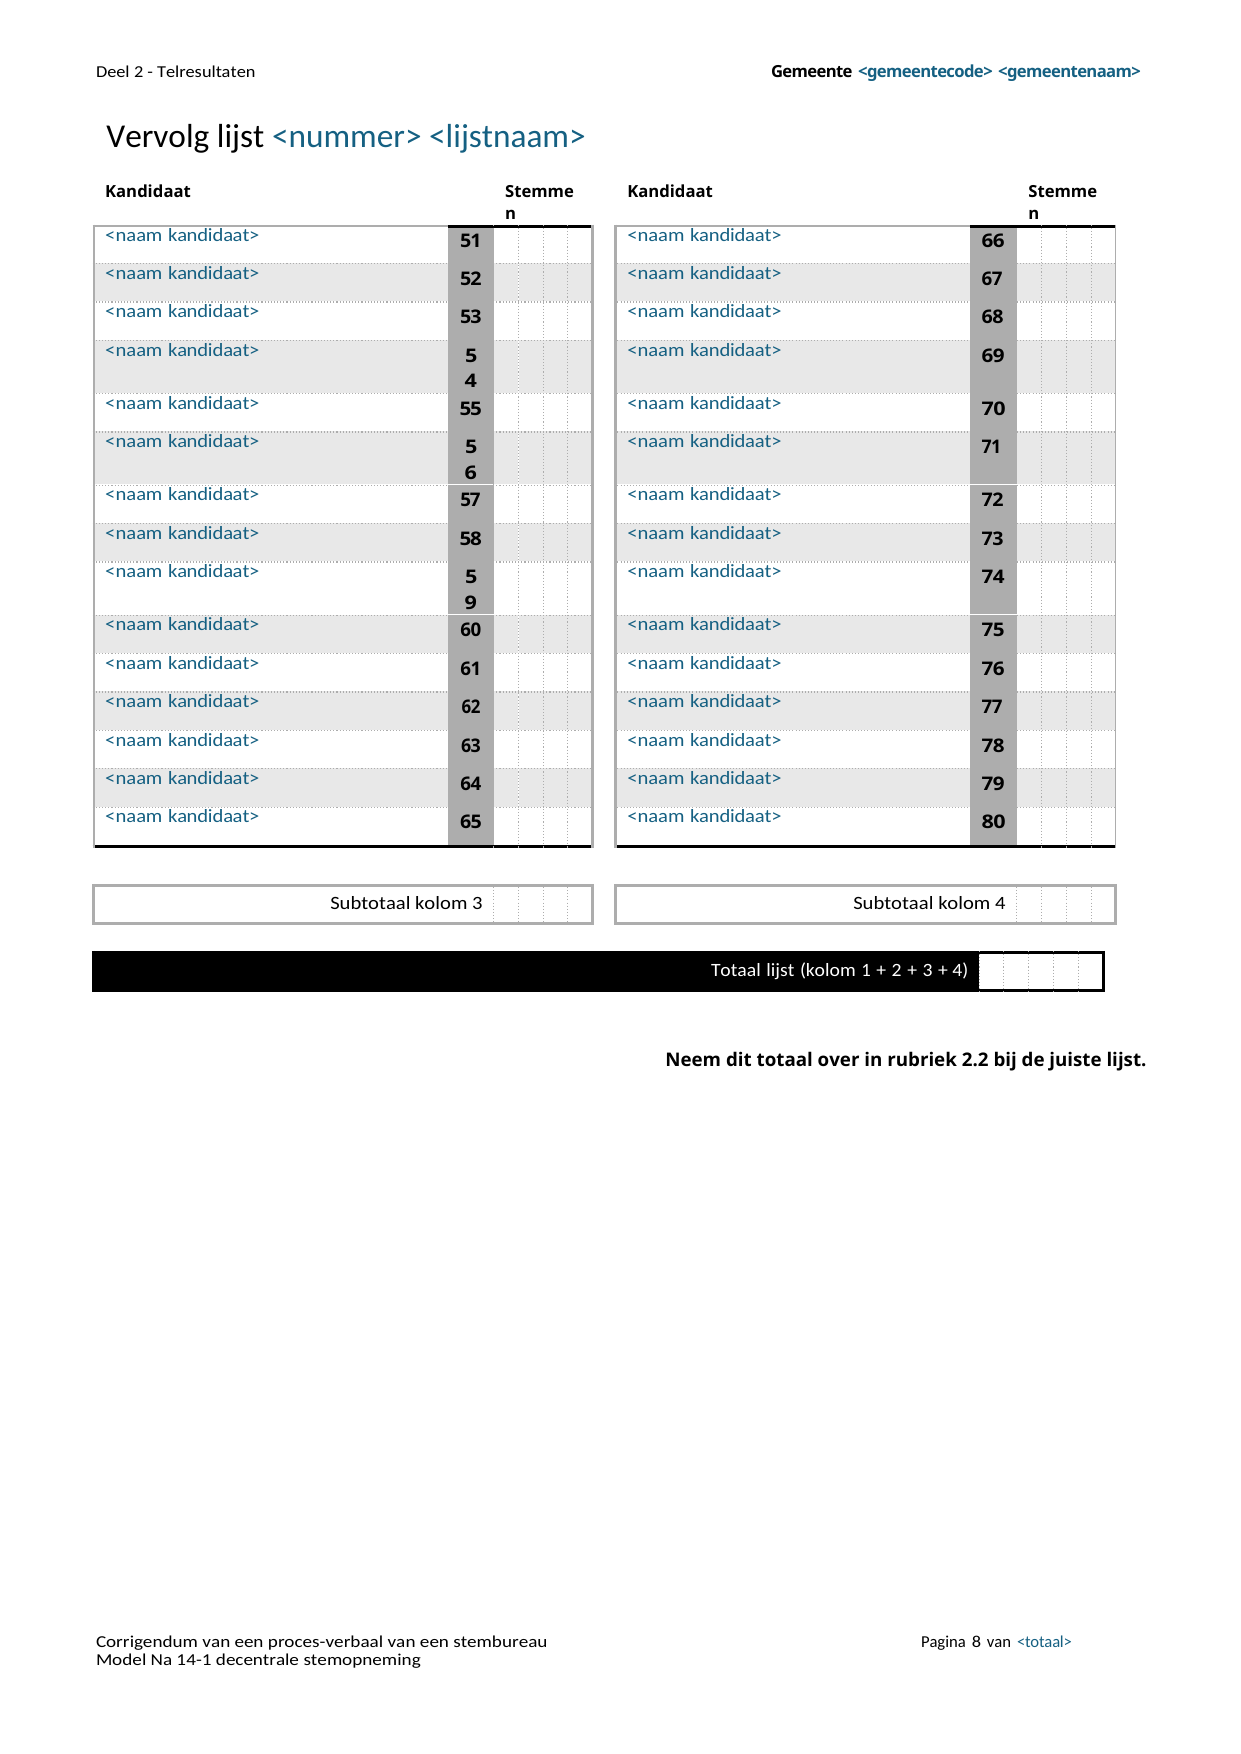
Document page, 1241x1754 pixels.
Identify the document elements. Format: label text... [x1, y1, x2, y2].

table_cell [1042, 393, 1066, 431]
table_cell [594, 393, 614, 431]
table_cell [1042, 523, 1066, 561]
table_cell [543, 691, 568, 730]
table_cell [543, 301, 568, 340]
table_cell [568, 561, 591, 614]
table_cell [1017, 561, 1042, 614]
table_header [593, 179, 616, 224]
table_cell [543, 393, 568, 431]
table_cell [494, 485, 518, 523]
table_cell [1066, 768, 1091, 807]
table_cell [568, 485, 591, 523]
table_cell [594, 653, 614, 691]
table_header Stemmen [1017, 179, 1116, 224]
table_cell [519, 653, 543, 691]
table_cell <naam kandidaat> [95, 768, 448, 807]
table_cell [519, 691, 543, 730]
table_cell [1091, 730, 1115, 768]
table_cell [1066, 301, 1091, 340]
table_cell [568, 730, 591, 768]
table_cell [594, 768, 614, 807]
table_cell [1091, 340, 1115, 393]
table_header [448, 179, 494, 224]
table_cell [1042, 768, 1066, 807]
table_cell [568, 431, 591, 484]
table_cell [1042, 485, 1066, 523]
table_header Stemmen [494, 179, 593, 224]
table_cell 52 [448, 265, 494, 301]
table_cell [494, 301, 518, 340]
table_cell [1091, 523, 1115, 561]
table_cell [568, 887, 591, 922]
table_cell 77 [970, 694, 1017, 730]
table_cell 54 [448, 342, 494, 393]
table_cell [519, 485, 543, 523]
table_cell [568, 691, 591, 730]
table_cell [568, 615, 591, 653]
table_cell [519, 730, 543, 768]
table_cell [1042, 807, 1066, 845]
table_cell [494, 653, 518, 691]
table_cell Subtotaal kolom 3 [95, 887, 494, 922]
table_cell [494, 615, 518, 653]
table_cell [568, 653, 591, 691]
table_cell 72 [970, 487, 1017, 523]
table_cell [494, 691, 518, 730]
table_cell [1066, 691, 1091, 730]
table_cell [494, 393, 518, 431]
table_cell [494, 431, 518, 484]
table_cell <naam kandidaat> [617, 730, 970, 768]
table_cell [1042, 263, 1066, 301]
table_cell <naam kandidaat> [617, 691, 970, 730]
table_cell [1066, 561, 1091, 614]
table_header [1004, 954, 1029, 989]
table_cell [1066, 887, 1091, 922]
table_cell [1066, 730, 1091, 768]
table_cell [568, 393, 591, 431]
table_cell [594, 225, 614, 263]
table_cell [1017, 523, 1042, 561]
table_cell [594, 730, 614, 768]
table_cell [1017, 768, 1042, 807]
table_cell [1066, 340, 1091, 393]
table_cell [1066, 653, 1091, 691]
table_cell 80 [970, 809, 1017, 845]
table_cell [568, 768, 591, 807]
table_cell [568, 263, 591, 301]
table_cell <naam kandidaat> [617, 523, 970, 561]
table_cell <naam kandidaat> [95, 485, 448, 523]
table_cell [494, 228, 518, 263]
table_cell [519, 431, 543, 484]
table_cell [519, 768, 543, 807]
table_cell [519, 615, 543, 653]
table_cell [543, 653, 568, 691]
table_cell 75 [970, 617, 1017, 653]
table_cell [1091, 263, 1115, 301]
table_header [1078, 954, 1102, 989]
table_cell [1066, 807, 1091, 845]
table_cell 55 [448, 395, 494, 431]
table_cell [543, 768, 568, 807]
table_cell [1042, 887, 1066, 922]
table_cell [543, 263, 568, 301]
table_cell [1066, 431, 1091, 484]
table_cell [1017, 691, 1042, 730]
table_cell [494, 263, 518, 301]
table_cell [543, 340, 568, 393]
table_cell [1091, 485, 1115, 523]
text Vervolg lijst <nummer> <lijstnaam> [106, 123, 1146, 156]
table_cell 57 [448, 487, 494, 523]
table_header Kandidaat [616, 179, 970, 224]
table_cell <naam kandidaat> [95, 523, 448, 561]
table_cell [1091, 561, 1115, 614]
table_cell <naam kandidaat> [617, 653, 970, 691]
table_header Totaal lijst (kolom 1 + 2 + 3 + 4) [95, 954, 979, 989]
table_cell [1017, 340, 1042, 393]
table_cell [519, 393, 543, 431]
table_cell [1091, 615, 1115, 653]
table_cell [1042, 228, 1066, 263]
table_cell <naam kandidaat> [95, 393, 448, 431]
table_cell [543, 485, 568, 523]
table_cell <naam kandidaat> [95, 227, 448, 263]
table_cell <naam kandidaat> [95, 615, 448, 653]
table_cell 78 [970, 732, 1017, 768]
table_cell [1017, 485, 1042, 523]
table_cell [594, 884, 614, 922]
table_cell 76 [970, 655, 1017, 691]
table_cell [94, 845, 1116, 884]
table_cell [543, 807, 568, 845]
table_cell [1066, 485, 1091, 523]
table_cell [594, 807, 614, 845]
table_cell [519, 561, 543, 614]
table_cell <naam kandidaat> [617, 227, 970, 263]
table_cell [1042, 301, 1066, 340]
table_cell 62 [448, 694, 494, 730]
table_cell [494, 730, 518, 768]
table_cell [1017, 653, 1042, 691]
table_cell <naam kandidaat> [617, 263, 970, 301]
table_cell [594, 263, 614, 301]
table_cell [543, 431, 568, 484]
table_cell 60 [448, 617, 494, 653]
table_cell [543, 228, 568, 263]
table_cell [1017, 393, 1042, 431]
table_cell <naam kandidaat> [617, 393, 970, 431]
table_cell [1091, 393, 1115, 431]
table_cell [568, 228, 591, 263]
table_cell 63 [448, 732, 494, 768]
table_cell [543, 561, 568, 614]
table_cell <naam kandidaat> [617, 807, 970, 845]
table_cell [568, 301, 591, 340]
table_cell [543, 615, 568, 653]
table_cell [494, 768, 518, 807]
table_cell [594, 615, 614, 653]
table_cell 71 [970, 434, 1017, 484]
table_cell [594, 561, 614, 614]
table_cell [1091, 301, 1115, 340]
table_cell 68 [970, 304, 1017, 340]
table_cell <naam kandidaat> [95, 301, 448, 340]
table_cell Subtotaal kolom 4 [617, 887, 1017, 922]
table_cell <naam kandidaat> [95, 340, 448, 393]
table_cell [1017, 730, 1042, 768]
table_cell [1091, 228, 1115, 263]
table_cell [568, 523, 591, 561]
table_cell <naam kandidaat> [617, 340, 970, 393]
table_cell [1042, 653, 1066, 691]
table_cell <naam kandidaat> [617, 615, 970, 653]
table_cell [568, 807, 591, 845]
table_cell [1091, 887, 1114, 922]
table_header [970, 179, 1017, 224]
table_cell 51 [448, 228, 494, 263]
table_cell 59 [448, 564, 494, 614]
table_cell [1042, 431, 1066, 484]
table_cell [1091, 807, 1115, 845]
table_cell <naam kandidaat> [95, 807, 448, 845]
table_cell 58 [448, 525, 494, 561]
table_cell [519, 887, 543, 922]
table_cell <naam kandidaat> [95, 263, 448, 301]
table_cell [594, 485, 614, 523]
table_cell [1017, 431, 1042, 484]
table_cell [543, 887, 568, 922]
table_cell <naam kandidaat> [617, 301, 970, 340]
table_cell [1066, 263, 1091, 301]
table_cell [594, 691, 614, 730]
table_cell <naam kandidaat> [617, 561, 970, 614]
table_cell 64 [448, 770, 494, 807]
table_cell [1066, 393, 1091, 431]
table_cell [494, 523, 518, 561]
table_cell 56 [448, 434, 494, 484]
table_cell [1066, 615, 1091, 653]
table_header [979, 954, 1004, 989]
table_cell 79 [970, 770, 1017, 807]
table_cell [1017, 887, 1042, 922]
table_cell [494, 340, 518, 393]
table_cell 70 [970, 395, 1017, 431]
table_header [1054, 954, 1078, 989]
table_cell [543, 523, 568, 561]
table_cell [594, 301, 614, 340]
table_cell [1066, 523, 1091, 561]
table_cell <naam kandidaat> [617, 485, 970, 523]
table_cell [1017, 228, 1042, 263]
table_cell 61 [448, 655, 494, 691]
table_cell [519, 807, 543, 845]
table_header [1029, 954, 1053, 989]
table_cell <naam kandidaat> [95, 431, 448, 484]
table_cell [1017, 807, 1042, 845]
table_header Kandidaat [94, 179, 448, 224]
table_cell 73 [970, 525, 1017, 561]
table_cell [1017, 263, 1042, 301]
table_cell [568, 340, 591, 393]
table_cell [1091, 691, 1115, 730]
table_cell [519, 228, 543, 263]
table_cell [1091, 431, 1115, 484]
table_cell [594, 523, 614, 561]
table_cell [519, 340, 543, 393]
table_cell [1042, 561, 1066, 614]
table_cell <naam kandidaat> [95, 730, 448, 768]
table_cell [1066, 228, 1091, 263]
table_cell [1017, 301, 1042, 340]
table_cell <naam kandidaat> [95, 691, 448, 730]
table_cell [543, 730, 568, 768]
table_cell 66 [970, 228, 1017, 263]
table_cell [1042, 691, 1066, 730]
table_cell [1017, 615, 1042, 653]
table_cell [1091, 768, 1115, 807]
table_cell <naam kandidaat> [617, 768, 970, 807]
table_cell [494, 807, 518, 845]
table_cell [519, 523, 543, 561]
table_cell 53 [448, 304, 494, 340]
table_cell [519, 301, 543, 340]
table_cell 65 [448, 809, 494, 845]
table_cell [494, 561, 518, 614]
table_cell [1042, 730, 1066, 768]
text Neem dit totaal over in rubriek 2.2 bij de juiste lijst. [94, 1046, 1146, 1072]
table_cell 69 [970, 342, 1017, 393]
table_cell [594, 431, 614, 484]
table_cell 74 [970, 564, 1017, 614]
table_cell [1042, 340, 1066, 393]
table_cell <naam kandidaat> [95, 653, 448, 691]
table_cell [1091, 653, 1115, 691]
table_cell [494, 887, 518, 922]
table_cell 67 [970, 265, 1017, 301]
table_cell <naam kandidaat> [95, 561, 448, 614]
table_cell <naam kandidaat> [617, 431, 970, 484]
table_cell [594, 340, 614, 393]
table_cell [1042, 615, 1066, 653]
table_cell [519, 263, 543, 301]
